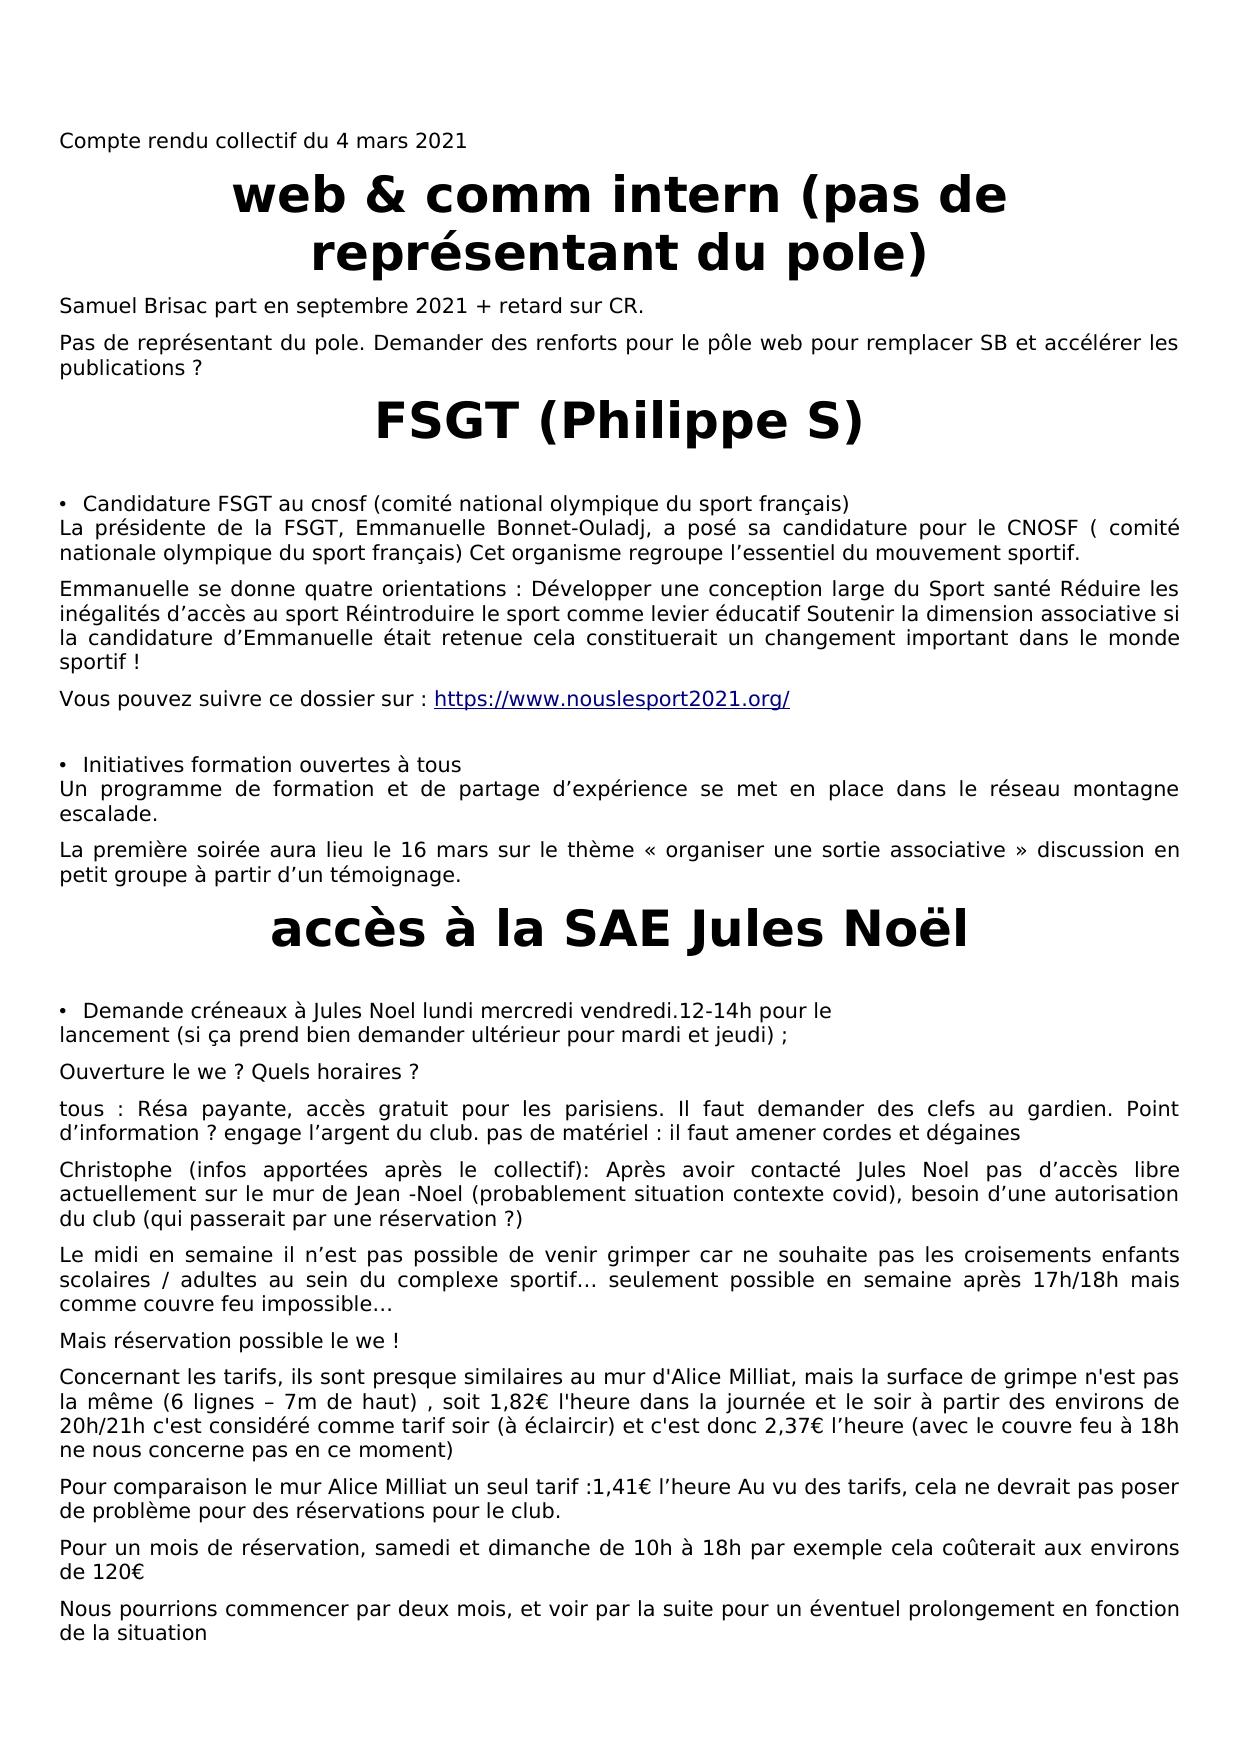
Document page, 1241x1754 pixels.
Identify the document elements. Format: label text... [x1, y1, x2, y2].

text Pas de représentant du pole. Demander des renforts pour le pôle web pour remplacer SB et accélérer les publications ? [59, 331, 1181, 380]
list Candidature FSGT au cnosf (comité national olympique du sport français) [59, 492, 1181, 516]
text Emmanuelle se donne quatre orientations : Développer une conception large du Sport santé Réduire les inégalités d’accès au sport Réintroduire le sport comme levier éducatif Soutenir la dimension associative si la candidature d’Emmanuelle était retenue cela constituerait un changement important dans le monde sportif ! [59, 577, 1181, 674]
text tous : Résa payante, accès gratuit pour les parisiens. Il faut demander des clefs au gardien. Point d’information ? engage l’argent du club. pas de matériel : il faut amener cordes et dégaines [59, 1097, 1181, 1146]
subtitle accès à la SAE Jules Noël [59, 899, 1181, 958]
text Pour comparaison le mur Alice Milliat un seul tarif :1,41€ l’heure Au vu des tarifs, cela ne devrait pas poser de problème pour des réservations pour le club. [59, 1475, 1181, 1523]
text lancement (si ça prend bien demander ultérieur pour mardi et jeudi) ; [59, 1023, 1181, 1048]
subtitle FSGT (Philippe S) [59, 392, 1181, 451]
text Mais réservation possible le we ! [59, 1329, 1181, 1353]
text Vous pouvez suivre ce dossier sur : https://www.nouslesport2021.org/ [59, 687, 1181, 711]
text Pour un mois de réservation, samedi et dimanche de 10h à 18h par exemple cela coûterait aux environs de 120€ [59, 1536, 1181, 1584]
text La présidente de la FSGT, Emmanuelle Bonnet-Ouladj, a posé sa candidature pour le CNOSF ( comité nationale olympique du sport français) Cet organisme regroupe l’essentiel du mouvement sportif. [59, 516, 1181, 565]
text Samuel Brisac part en septembre 2021 + retard sur CR. [59, 294, 1181, 319]
text Nous pourrions commencer par deux mois, et voir par la suite pour un éventuel prolongement en fonction de la situation [59, 1597, 1181, 1646]
text Le midi en semaine il n’est pas possible de venir grimper car ne souhaite pas les croisements enfants scolaires / adultes au sein du complexe sportif… seulement possible en semaine après 17h/18h mais comme couvre feu impossible… [59, 1243, 1181, 1316]
text La première soirée aura lieu le 16 mars sur le thème « organiser une sortie associative » discussion en petit groupe à partir d’un témoignage. [59, 838, 1181, 887]
subtitle web & comm intern (pas de représentant du pole) [59, 166, 1181, 282]
list Initiatives formation ouvertes à tous [59, 753, 1181, 777]
text Un programme de formation et de partage d’expérience se met en place dans le réseau montagne escalade. [59, 777, 1181, 826]
text Christophe (infos apportées après le collectif): Après avoir contacté Jules Noel pas d’accès libre actuellement sur le mur de Jean -Noel (probablement situation contexte covid), besoin d’une autorisation du club (qui passerait par une réservation ?) [59, 1158, 1181, 1231]
text Compte rendu collectif du 4 mars 2021 [59, 129, 1181, 153]
list Demande créneaux à Jules Noel lundi mercredi vendredi.12-14h pour le [59, 999, 1181, 1023]
text Concernant les tarifs, ils sont presque similaires au mur d'Alice Milliat, mais la surface de grimpe n'est pas la même (6 lignes – 7m de haut) , soit 1,82€ l'heure dans la journée et le soir à partir des environs de 20h/21h c'est considéré comme tarif soir (à éclaircir) et c'est donc 2,37€ l’heure (avec le couvre feu à 18h ne nous concerne pas en ce moment) [59, 1365, 1181, 1462]
text Ouverture le we ? Quels horaires ? [59, 1060, 1181, 1084]
